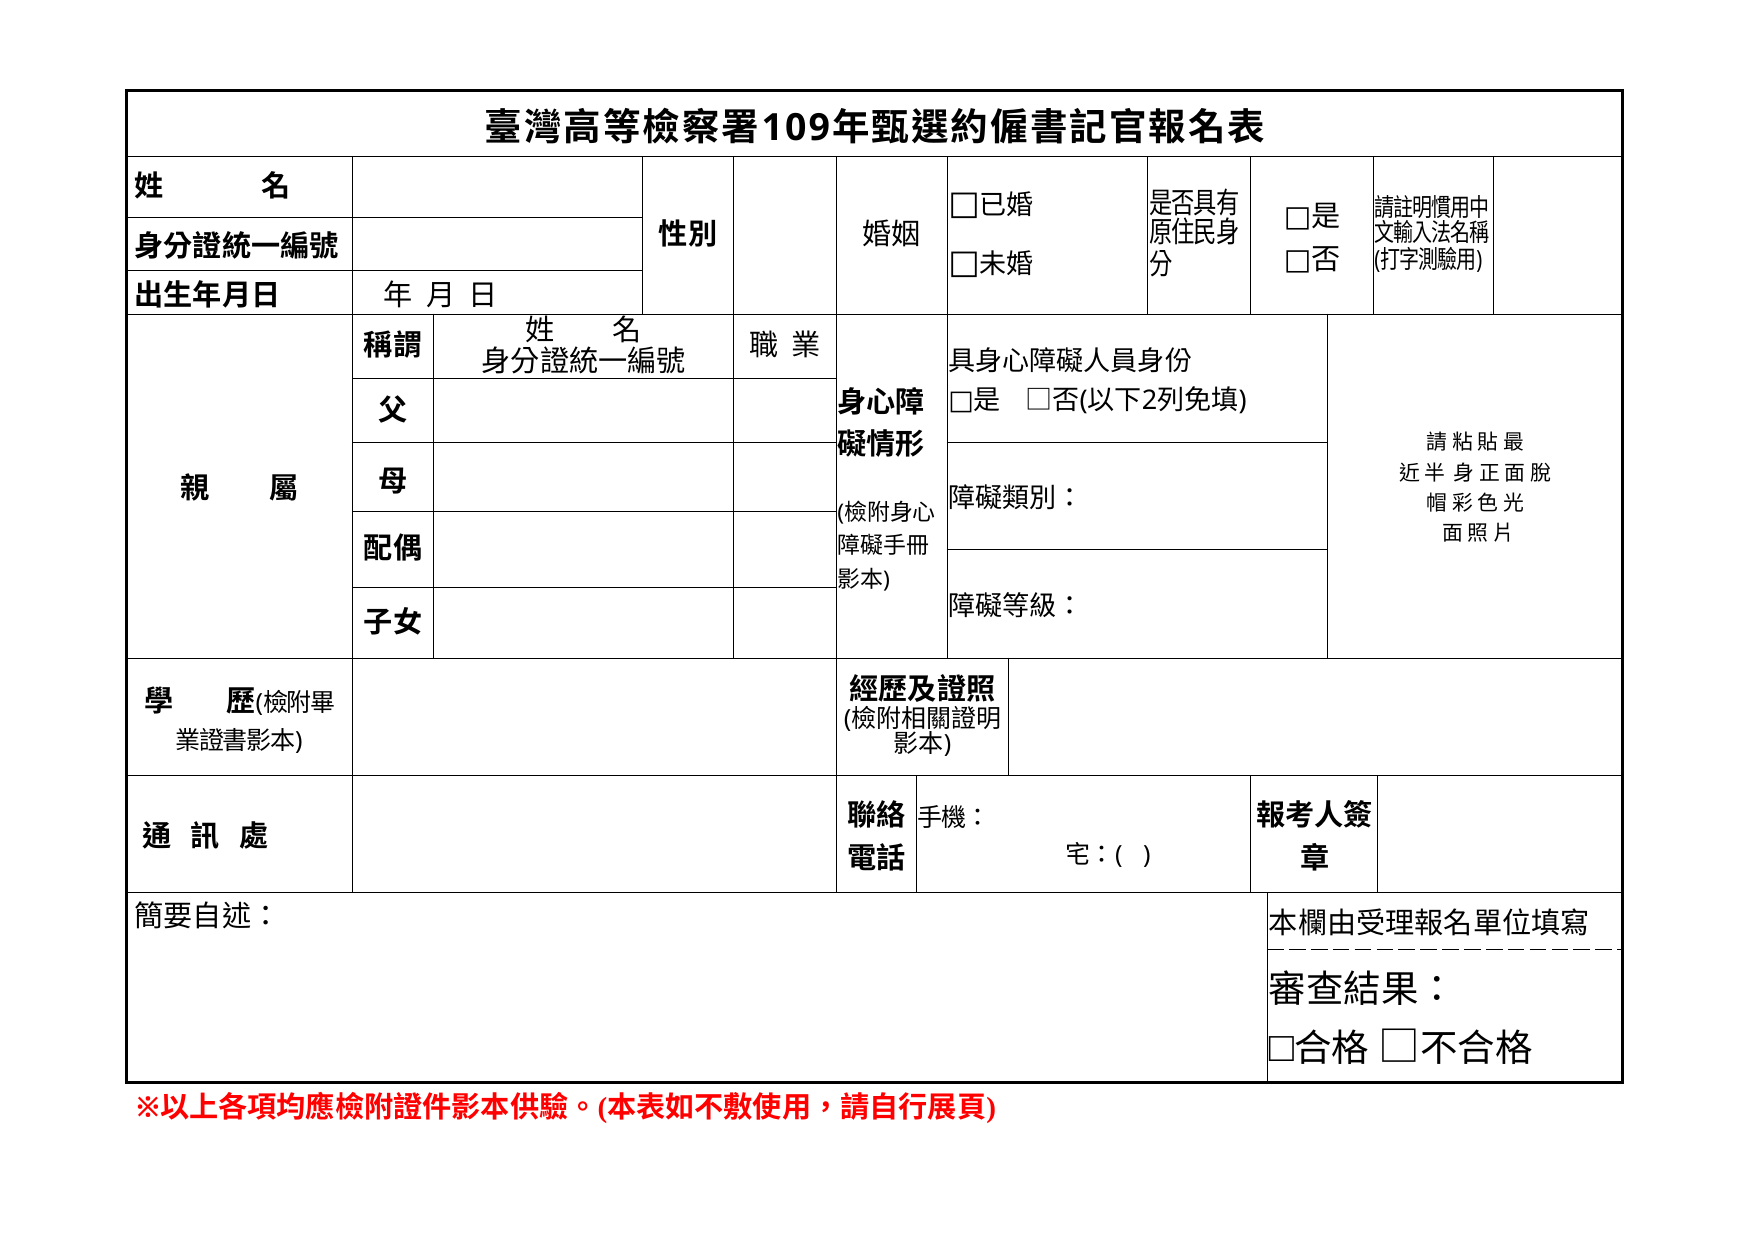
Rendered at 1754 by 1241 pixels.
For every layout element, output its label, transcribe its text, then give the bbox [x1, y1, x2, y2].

table_cell [734, 443, 836, 511]
table_cell 聯絡電話 [837, 776, 916, 892]
table_cell 年 月 日 [353, 271, 642, 313]
table_cell 親 屬 [128, 315, 352, 658]
table_cell 通 訊 處 [128, 776, 352, 892]
table_cell 配偶 [353, 512, 433, 587]
table_cell 婚姻 [837, 157, 947, 313]
text ※以上各項均應檢附證件影本供驗。(本表如不敷使用，請自行展頁) [136, 1084, 1630, 1126]
table_cell [434, 512, 733, 587]
table_cell [353, 157, 642, 217]
table_cell 學 歷(檢附畢業證書影本) [128, 659, 352, 775]
table_cell [734, 379, 836, 442]
table_cell 障礙類別： [948, 443, 1327, 549]
table_cell 身分證統一編號 [128, 218, 352, 270]
table_cell 簡要自述： [128, 893, 1267, 1081]
table_cell 手機： 宅：( ) [917, 776, 1250, 892]
table_cell 是否具有原住民身分 [1148, 157, 1250, 313]
table_cell [434, 588, 733, 658]
table_cell 母 [353, 443, 433, 511]
table_cell 本欄由受理報名單位填寫 [1268, 893, 1621, 949]
table_cell 身心障礙情形 (檢附身心障礙手冊影本) [837, 315, 947, 658]
table_cell [434, 379, 733, 442]
table_cell 具身心障礙人員身份 □是 □否(以下2列免填) [948, 315, 1327, 442]
table_cell 子女 [353, 588, 433, 658]
table_cell 請註明慣用中文輸入法名稱(打字測驗用) [1374, 157, 1493, 313]
table_cell [734, 588, 836, 658]
table_cell [734, 512, 836, 587]
table_cell 經歷及證照 (檢附相關證明影本) [837, 659, 1008, 775]
table_cell 稱謂 [353, 315, 433, 378]
table_cell □已婚 □未婚 [948, 157, 1147, 313]
table_cell [434, 443, 733, 511]
table_cell 父 [353, 379, 433, 442]
table_header 臺灣高等檢察署109年甄選約僱書記官報名表 [128, 92, 1621, 156]
table_cell [734, 157, 836, 313]
table_cell 障礙等級： [948, 550, 1327, 658]
table_cell [1009, 659, 1621, 775]
table_cell 出生年月日 [128, 271, 352, 313]
table_cell 姓 名 [128, 157, 352, 217]
table_cell 姓 名 身分證統一編號 [434, 315, 733, 378]
table_cell [1494, 157, 1621, 313]
table_cell 報考人簽 章 [1251, 776, 1377, 892]
table_cell □是 □否 [1251, 157, 1373, 313]
table_cell 請 粘 貼 最 近 半 身 正 面 脫 帽 彩 色 光 面 照 片 [1328, 315, 1621, 658]
table_cell 性別 [643, 157, 733, 313]
table_cell [353, 218, 642, 270]
table_cell 職 業 [734, 315, 836, 378]
table_cell 審查結果： □合格 □不合格 [1268, 949, 1621, 1081]
table_cell [1378, 776, 1621, 892]
table_cell [353, 659, 836, 775]
table_cell [353, 776, 836, 892]
